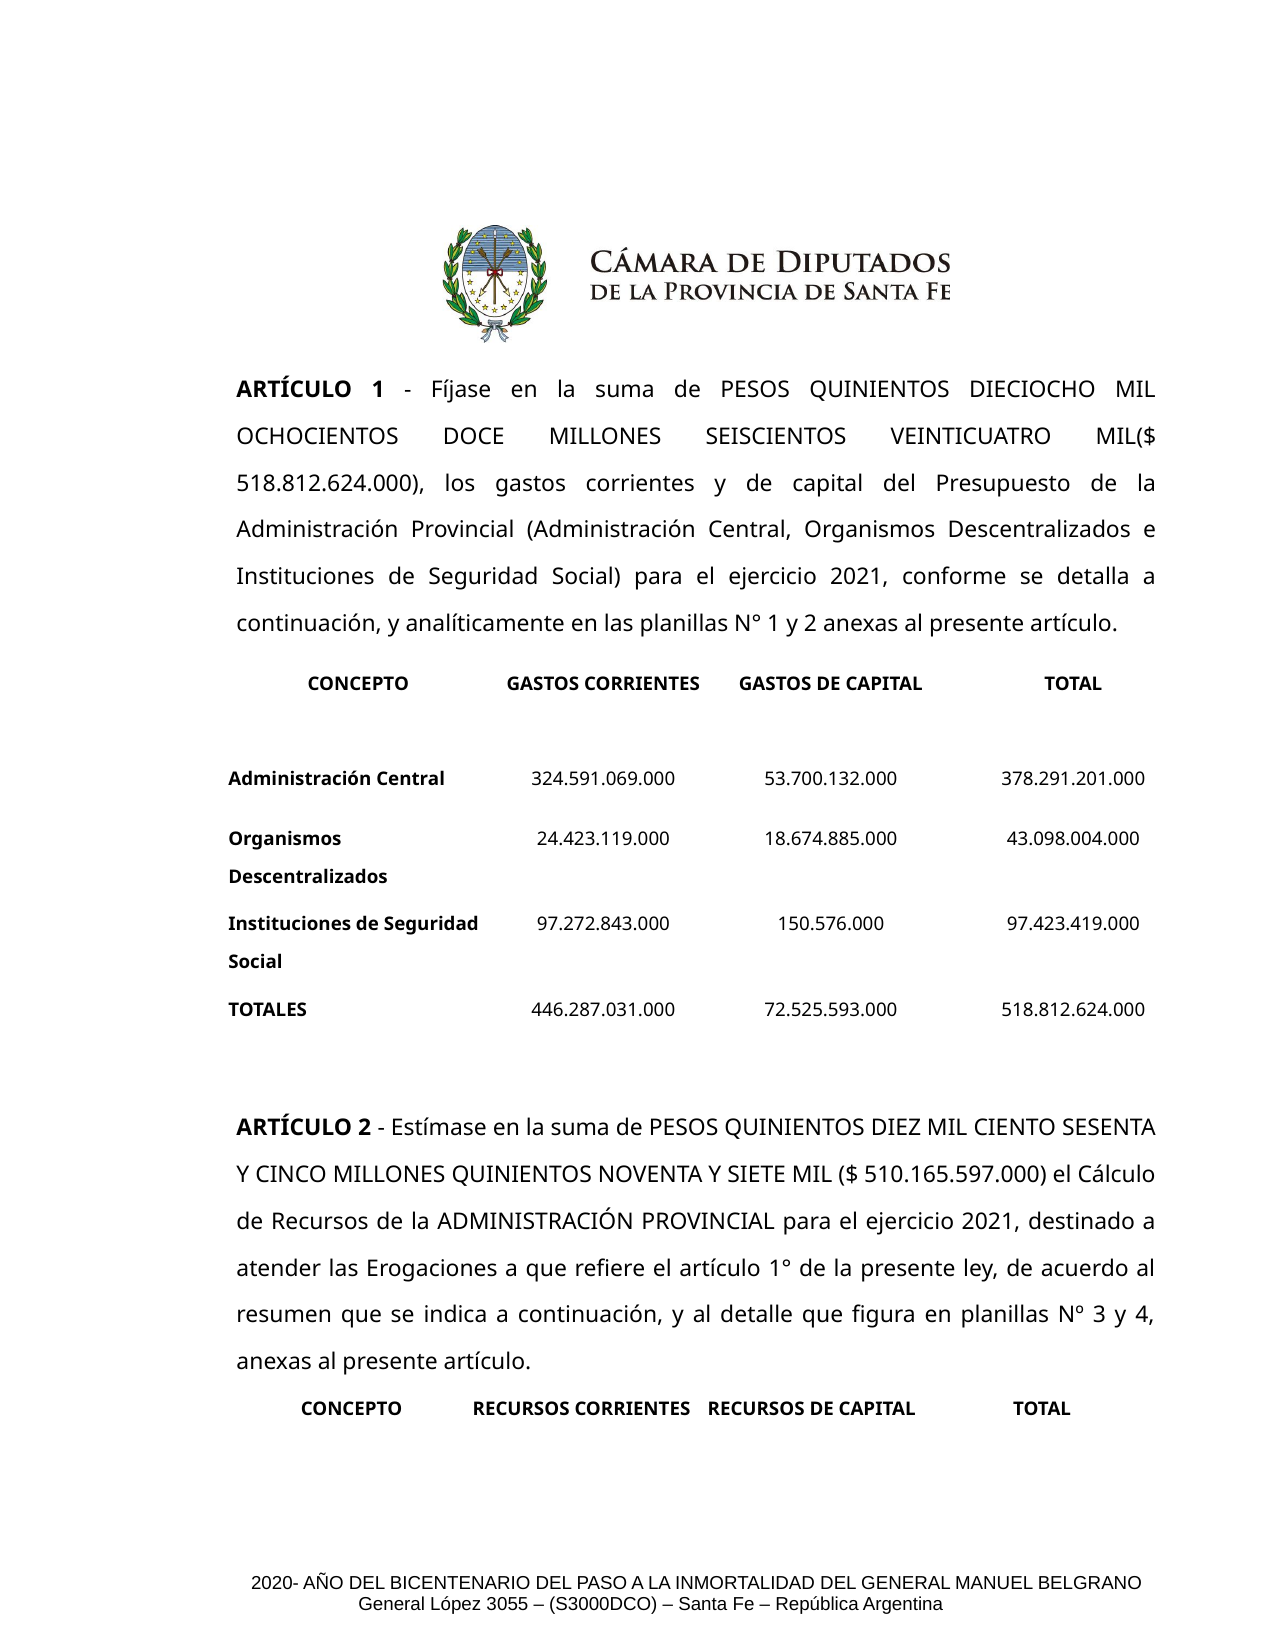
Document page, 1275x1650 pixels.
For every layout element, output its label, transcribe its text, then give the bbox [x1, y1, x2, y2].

table_cell 24.423.119.000 [488, 825, 718, 910]
table_cell 150.576.000 [718, 910, 943, 996]
table_cell 72.525.593.000 [718, 996, 943, 1061]
table_header TOTAL [927, 1395, 1157, 1471]
table_cell Instituciones de Seguridad Social [228, 910, 488, 996]
table_header TOTAL [943, 670, 1203, 765]
table_cell 18.674.885.000 [718, 825, 943, 910]
table_header GASTOS CORRIENTES [488, 670, 718, 765]
table_header RECURSOS DE CAPITAL [696, 1395, 927, 1471]
table_cell TOTALES [228, 996, 488, 1061]
table_header GASTOS DE CAPITAL [718, 670, 943, 765]
text ARTÍCULO 2 - Estímase en la suma de PESOS QUINIENTOS DIEZ MIL CIENTO SESENTA Y CINCO MILLONES QUINIENTOS NOVENTA Y SIETE MIL ($ 510.165.597.000) el Cálculo de Recursos de la ADMINISTRACIÓN PROVINCIAL para el ejercicio 2021, destinado a atender las Erogaciones a que refiere el artículo 1° de la presente ley, de acuerdo al resumen que se indica a continuación, y al detalle que figura en planillas Nº 3 y 4, anexas al presente artículo. [236, 1111, 1157, 1376]
table_cell 446.287.031.000 [488, 996, 718, 1061]
table_header CONCEPTO [236, 1395, 466, 1471]
table_cell 97.272.843.000 [488, 910, 718, 996]
table_cell 53.700.132.000 [718, 765, 943, 825]
table_cell 97.423.419.000 [943, 910, 1203, 996]
picture [442, 225, 950, 347]
table_cell 518.812.624.000 [943, 996, 1203, 1061]
table_cell 43.098.004.000 [943, 825, 1203, 910]
text ARTÍCULO 1 - Fíjase en la suma de PESOS QUINIENTOS DIECIOCHO MIL OCHOCIENTOS DOCE MILLONES SEISCIENTOS VEINTICUATRO MIL($ 518.812.624.000), los gastos corrientes y de capital del Presupuesto de la Administración Provincial (Administración Central, Organismos Descentralizados e Instituciones de Seguridad Social) para el ejercicio 2021, conforme se detalla a continuación, y analíticamente en las planillas N° 1 y 2 anexas al presente artículo. [236, 373, 1157, 638]
table_cell 378.291.201.000 [943, 765, 1203, 825]
table_cell 324.591.069.000 [488, 765, 718, 825]
table_cell Organismos Descentralizados [228, 825, 488, 910]
table_cell Administración Central [228, 765, 488, 825]
table_header CONCEPTO [228, 670, 488, 765]
table_header RECURSOS CORRIENTES [466, 1395, 696, 1471]
